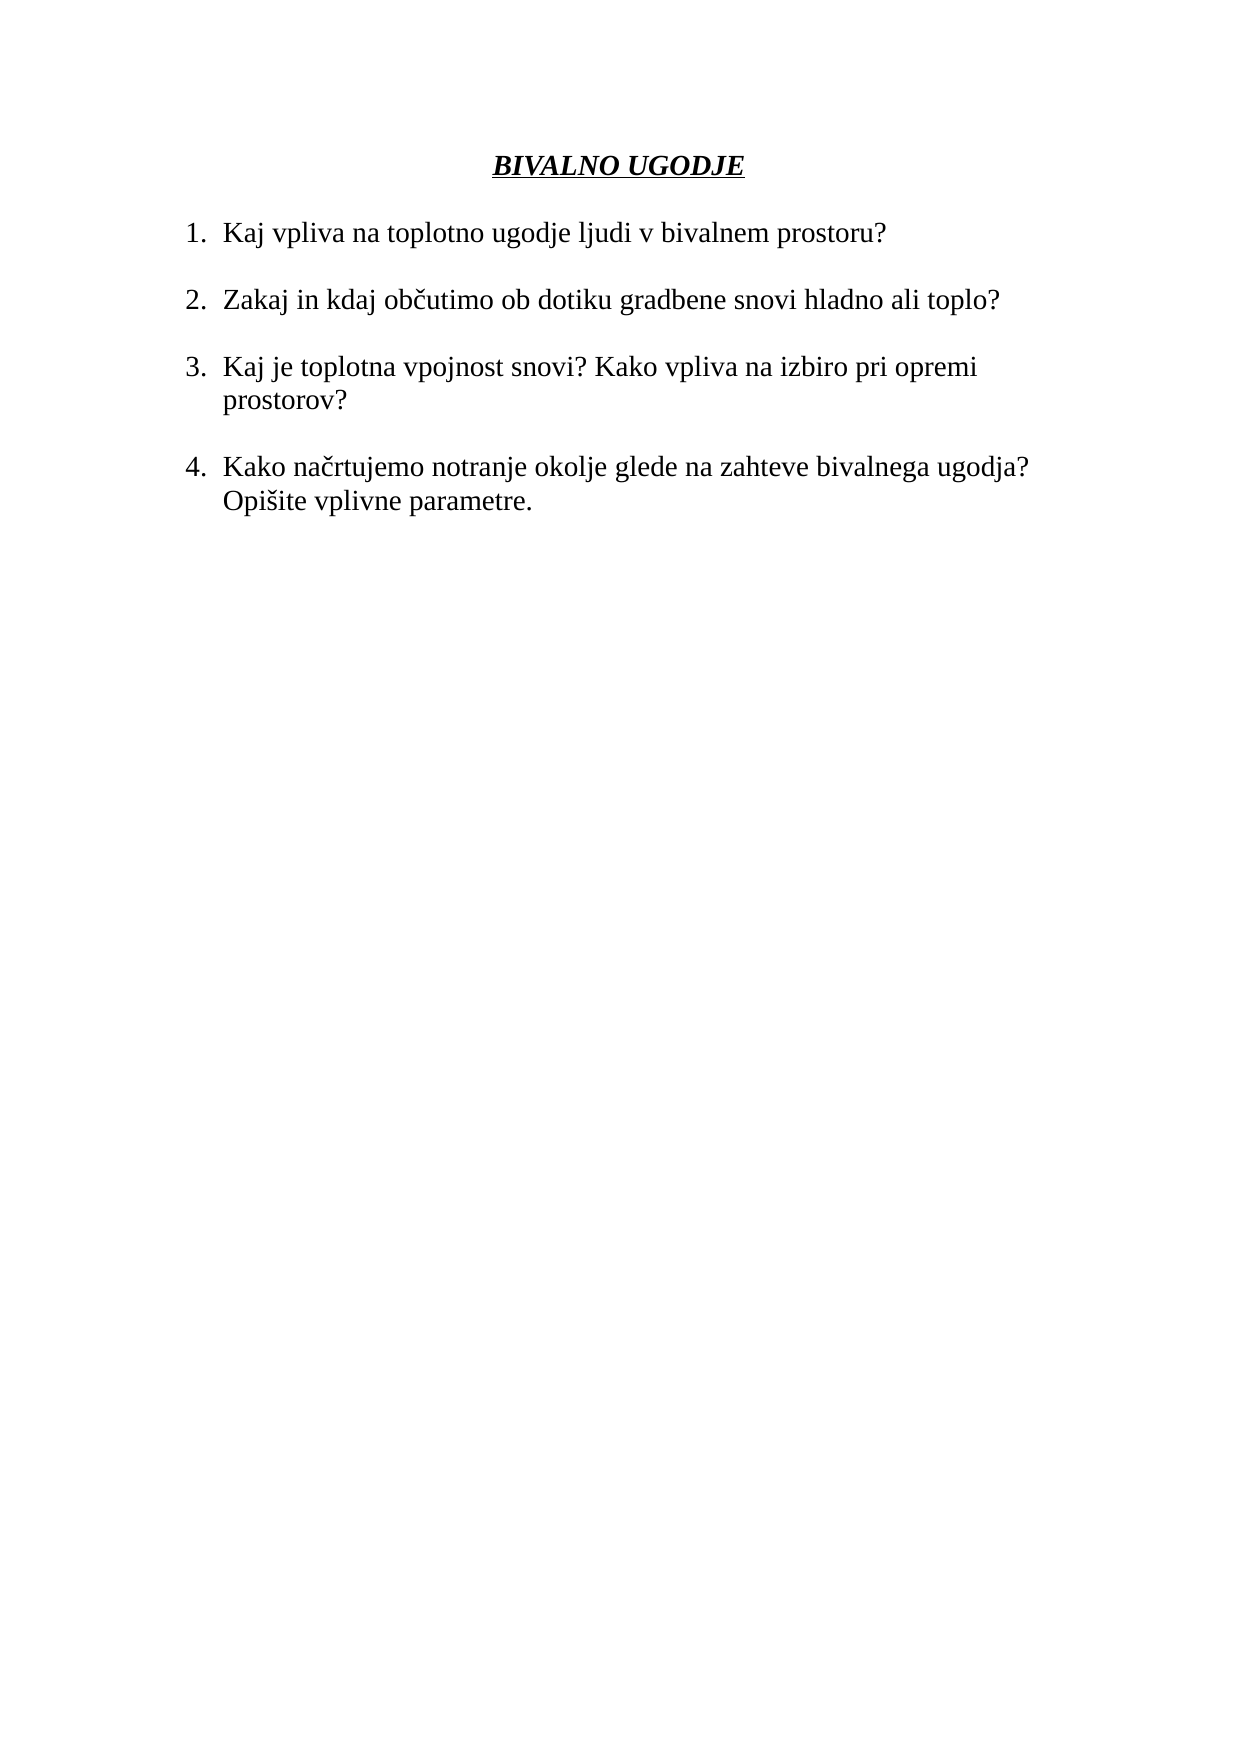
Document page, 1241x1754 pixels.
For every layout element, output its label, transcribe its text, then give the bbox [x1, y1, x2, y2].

list Zakaj in kdaj občutimo ob dotiku gradbene snovi hladno ali toplo? [185, 282, 1093, 315]
list Kako načrtujemo notranje okolje glede na zahteve bivalnega ugodja? Opišite vplivne parametre. [185, 449, 1093, 517]
list Kaj vpliva na toplotno ugodje ljudi v bivalnem prostoru? [185, 215, 1093, 248]
list Kaj je toplotna vpojnost snovi? Kako vpliva na izbiro pri opremi prostorov? [185, 349, 1093, 416]
text BIVALNO UGODJE [148, 148, 1093, 181]
